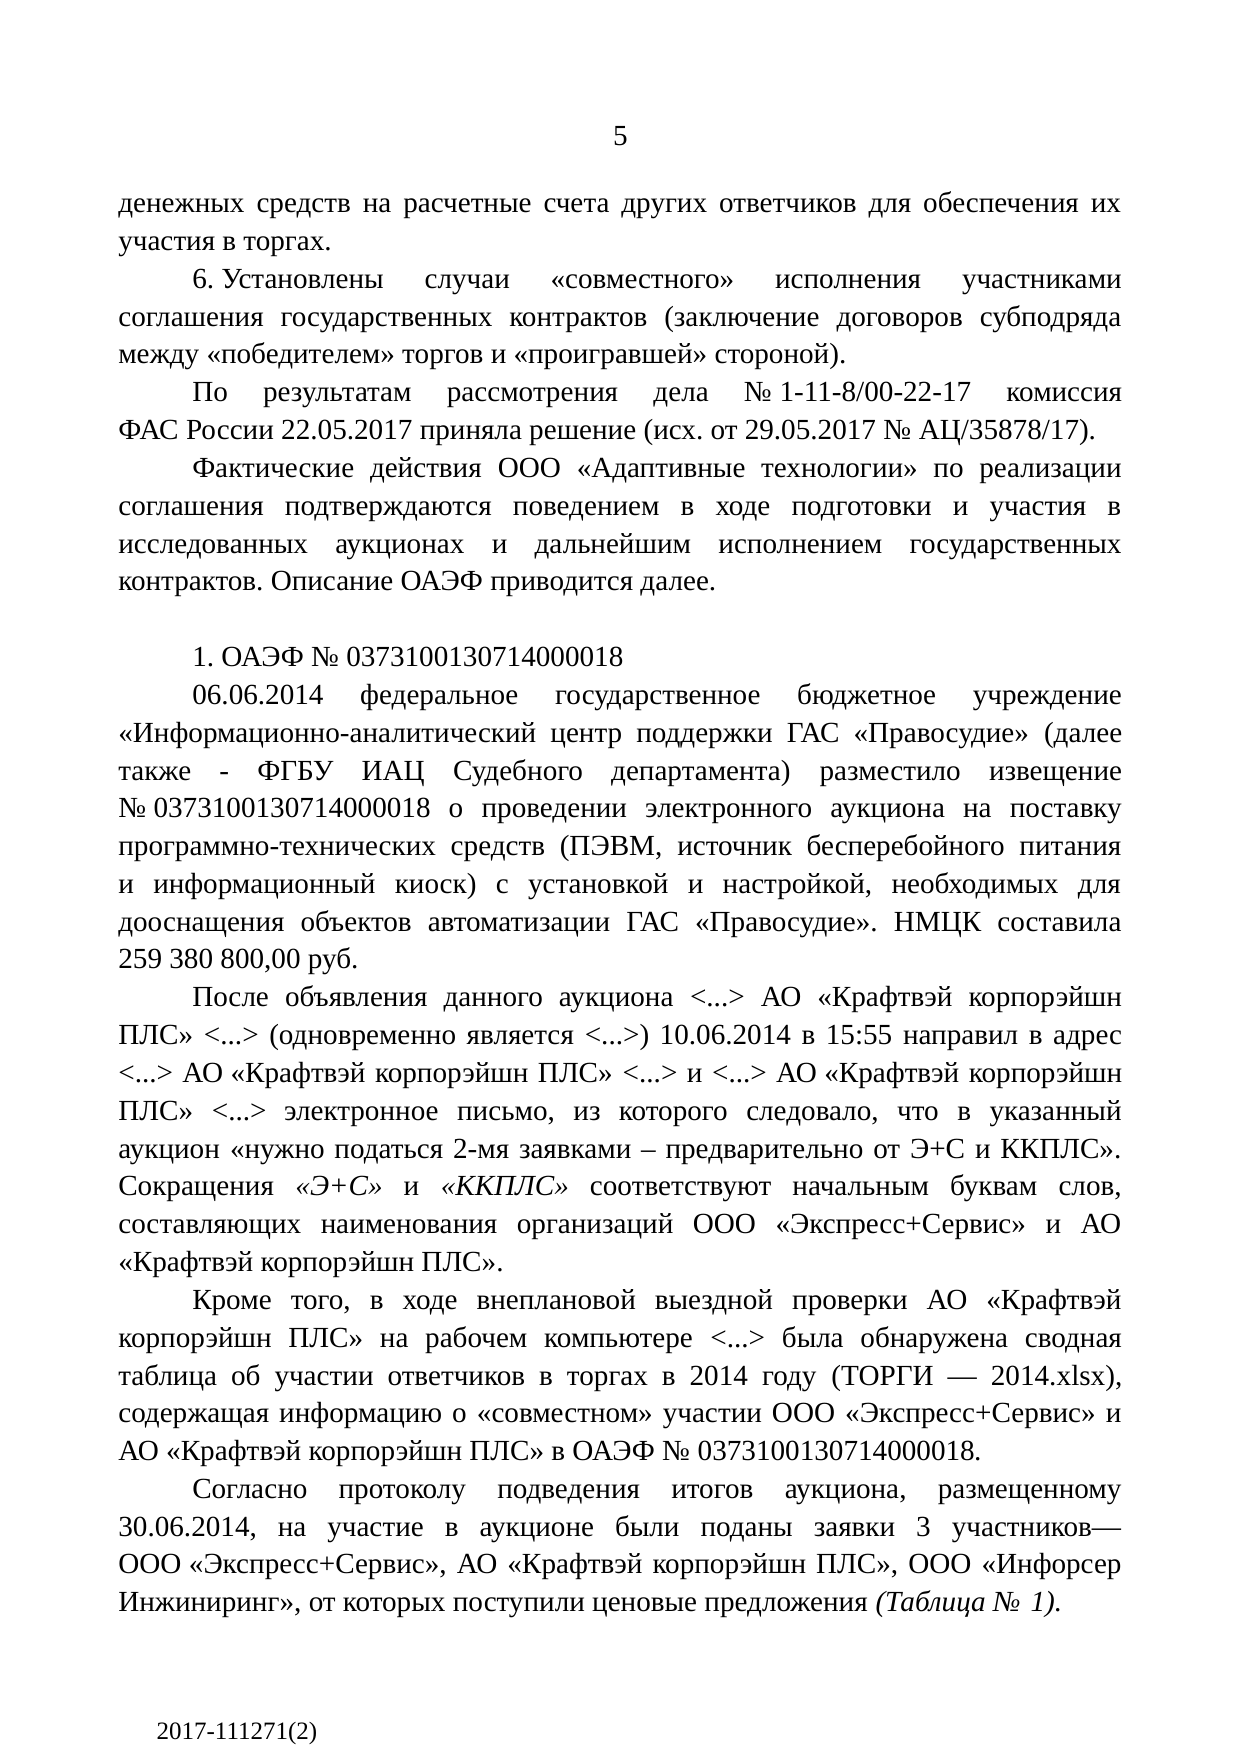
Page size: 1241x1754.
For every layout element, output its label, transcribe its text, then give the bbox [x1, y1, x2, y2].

text После объявления данного аукциона <...> АО «Крафтвэй корпорэйшн ПЛС» <...> (одновременно является <...>) 10.06.2014 в 15:55 направил в адрес <...> АО «Крафтвэй корпорэйшн ПЛС» <...> и <...> АО «Крафтвэй корпорэйшн ПЛС» <...> электронное письмо, из которого следовало, что в указанный аукцион «нужно податься 2-мя заявками – предварительно от Э+С и ККПЛС». Сокращения «Э+С» и «ККПЛС» соответствуют начальным буквам слов, составляющих наименования организаций ООО «Экспресс+Сервис» и АО «Крафтвэй корпорэйшн ПЛС». [118, 975, 1122, 1278]
text денежных средств на расчетные счета других ответчиков для обеспечения их участия в торгах. [118, 181, 1122, 257]
text 6. Установлены случаи «совместного» исполнения участниками соглашения государственных контрактов (заключение договоров субподряда между «победителем» торгов и «проигравшей» стороной). [118, 257, 1122, 370]
text 06.06.2014 федеральное государственное бюджетное учреждение «Информационно-аналитический центр поддержки ГАС «Правосудие» (далее также - ФГБУ ИАЦ Судебного департамента) разместило извещение № 0373100130714000018 о проведении электронного аукциона на поставку программно-технических средств (ПЭВМ, источник бесперебойного питания и информационный киоск) с установкой и настройкой, необходимых для дооснащения объектов автоматизации ГАС «Правосудие». НМЦК составила 259 380 800,00 руб. [118, 673, 1122, 975]
text 1. ОАЭФ № 0373100130714000018 [118, 635, 1122, 673]
text Согласно протоколу подведения итогов аукциона, размещенному 30.06.2014, на участие в аукционе были поданы заявки 3 участников— ООО «Экспресс+Сервис», АО «Крафтвэй корпорэйшн ПЛС», ООО «Инфорсер Инжиниринг», от которых поступили ценовые предложения (Таблица № 1). [118, 1467, 1122, 1618]
text Кроме того, в ходе внеплановой выездной проверки АО «Крафтвэй корпорэйшн ПЛС» на рабочем компьютере <...> была обнаружена сводная таблица об участии ответчиков в торгах в 2014 году (ТОРГИ — 2014.xlsx), содержащая информацию о «совместном» участии ООО «Экспресс+Сервис» и АО «Крафтвэй корпорэйшн ПЛС» в ОАЭФ № 0373100130714000018. [118, 1278, 1122, 1467]
text По результатам рассмотрения дела № 1-11-8/00-22-17 комиссия ФАС России 22.05.2017 приняла решение (исх. от 29.05.2017 № АЦ/35878/17). [118, 370, 1122, 446]
text Фактические действия ООО «Адаптивные технологии» по реализации соглашения подтверждаются поведением в ходе подготовки и участия в исследованных аукционах и дальнейшим исполнением государственных контрактов. Описание ОАЭФ приводится далее. [118, 446, 1122, 597]
